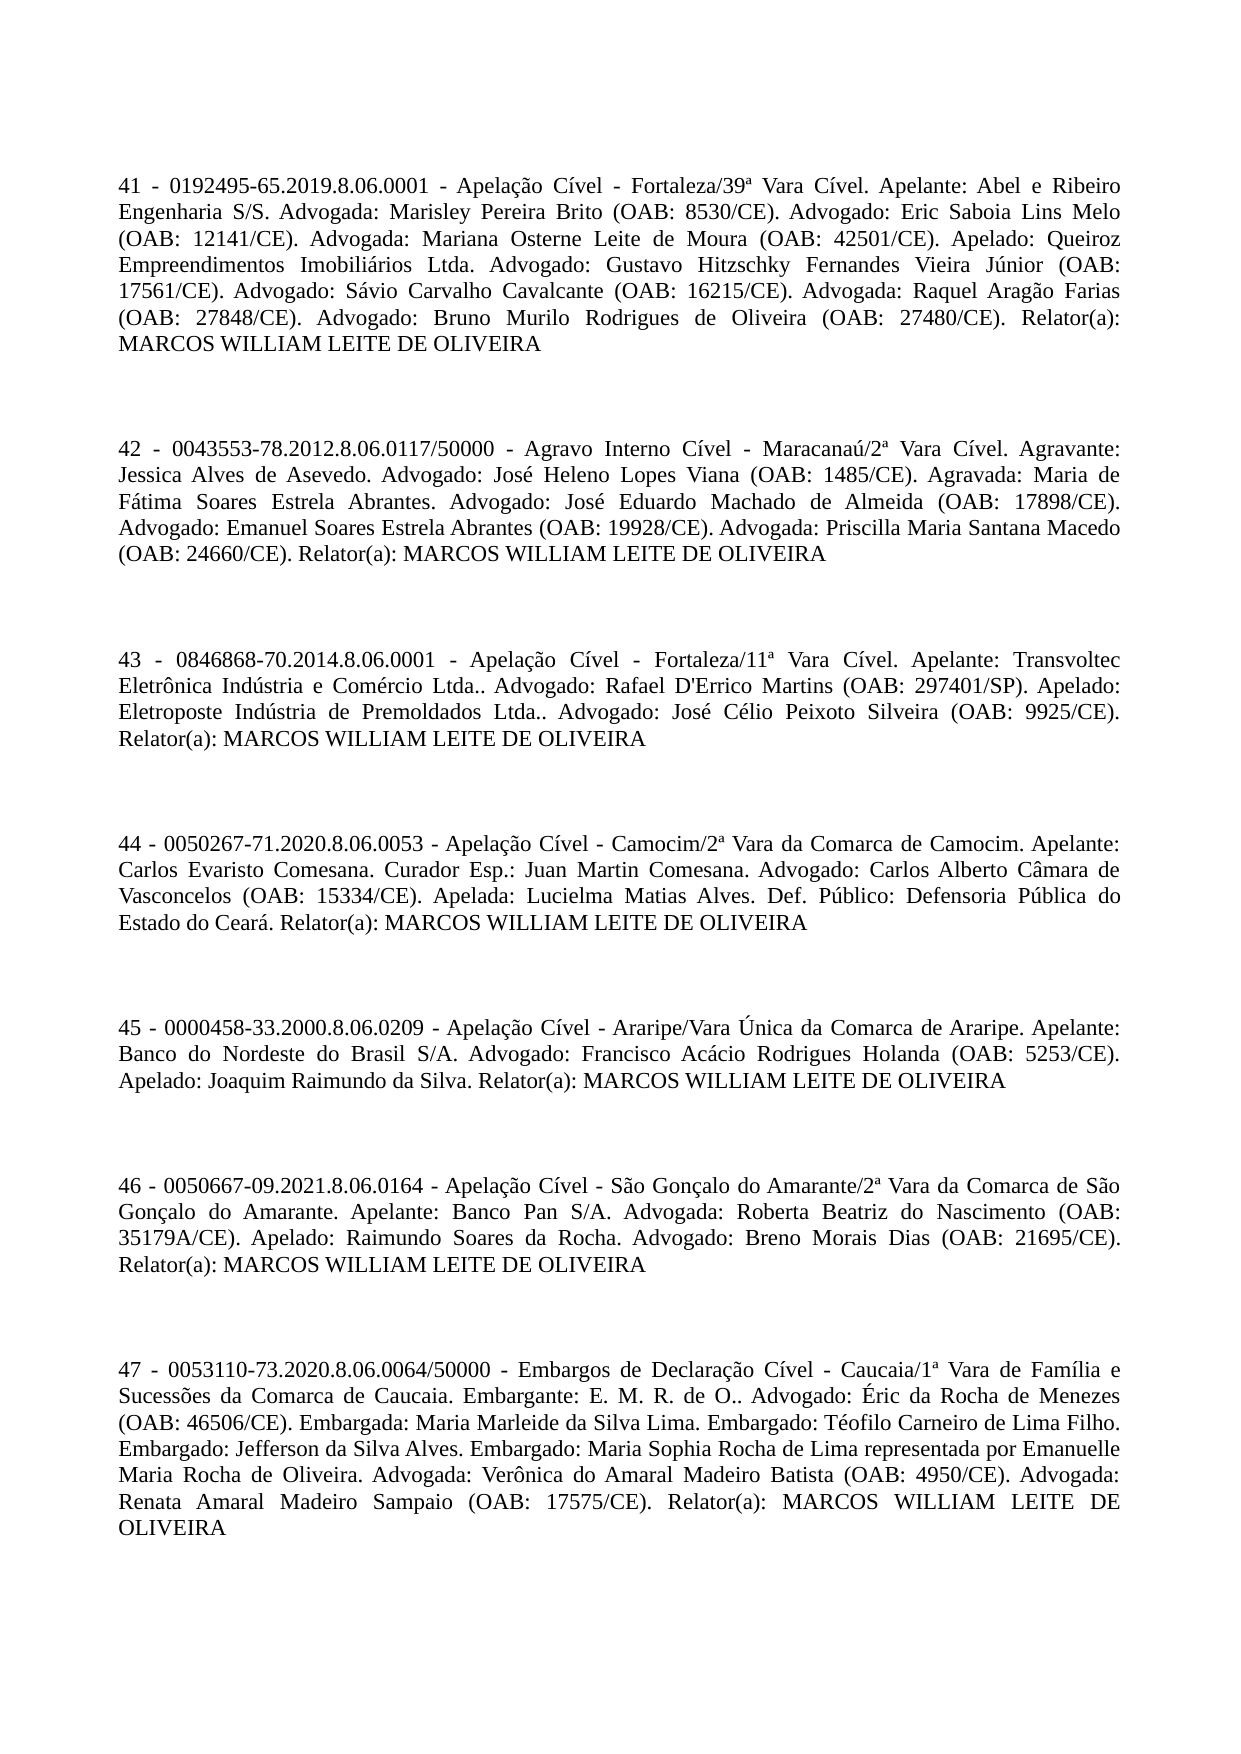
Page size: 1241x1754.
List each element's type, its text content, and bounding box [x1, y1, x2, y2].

text 43 - 0846868-70.2014.8.06.0001 - Apelação Cível - Fortaleza/11ª Vara Cível. Apelante: Transvoltec Eletrônica Indústria e Comércio Ltda.. Advogado: Rafael D'Errico Martins (OAB: 297401/SP). Apelado: Eletroposte Indústria de Premoldados Ltda.. Advogado: José Célio Peixoto Silveira (OAB: 9925/CE). Relator(a): MARCOS WILLIAM LEITE DE OLIVEIRA [118, 646, 1122, 751]
text 47 - 0053110-73.2020.8.06.0064/50000 - Embargos de Declaração Cível - Caucaia/1ª Vara de Família e Sucessões da Comarca de Caucaia. Embargante: E. M. R. de O.. Advogado: Éric da Rocha de Menezes (OAB: 46506/CE). Embargada: Maria Marleide da Silva Lima. Embargado: Téofilo Carneiro de Lima Filho. Embargado: Jefferson da Silva Alves. Embargado: Maria Sophia Rocha de Lima representada por Emanuelle Maria Rocha de Oliveira. Advogada: Verônica do Amaral Madeiro Batista (OAB: 4950/CE). Advogada: Renata Amaral Madeiro Sampaio (OAB: 17575/CE). Relator(a): MARCOS WILLIAM LEITE DE OLIVEIRA [118, 1356, 1122, 1540]
text 41 - 0192495-65.2019.8.06.0001 - Apelação Cível - Fortaleza/39ª Vara Cível. Apelante: Abel e Ribeiro Engenharia S/S. Advogada: Marisley Pereira Brito (OAB: 8530/CE). Advogado: Eric Saboia Lins Melo (OAB: 12141/CE). Advogada: Mariana Osterne Leite de Moura (OAB: 42501/CE). Apelado: Queiroz Empreendimentos Imobiliários Ltda. Advogado: Gustavo Hitzschky Fernandes Vieira Júnior (OAB: 17561/CE). Advogado: Sávio Carvalho Cavalcante (OAB: 16215/CE). Advogada: Raquel Aragão Farias (OAB: 27848/CE). Advogado: Bruno Murilo Rodrigues de Oliveira (OAB: 27480/CE). Relator(a): MARCOS WILLIAM LEITE DE OLIVEIRA [118, 172, 1122, 356]
text 45 - 0000458-33.2000.8.06.0209 - Apelação Cível - Araripe/Vara Única da Comarca de Araripe. Apelante: Banco do Nordeste do Brasil S/A. Advogado: Francisco Acácio Rodrigues Holanda (OAB: 5253/CE). Apelado: Joaquim Raimundo da Silva. Relator(a): MARCOS WILLIAM LEITE DE OLIVEIRA [118, 1014, 1122, 1093]
text 46 - 0050667-09.2021.8.06.0164 - Apelação Cível - São Gonçalo do Amarante/2ª Vara da Comarca de São Gonçalo do Amarante. Apelante: Banco Pan S/A. Advogada: Roberta Beatriz do Nascimento (OAB: 35179A/CE). Apelado: Raimundo Soares da Rocha. Advogado: Breno Morais Dias (OAB: 21695/CE). Relator(a): MARCOS WILLIAM LEITE DE OLIVEIRA [118, 1172, 1122, 1277]
text 44 - 0050267-71.2020.8.06.0053 - Apelação Cível - Camocim/2ª Vara da Comarca de Camocim. Apelante: Carlos Evaristo Comesana. Curador Esp.: Juan Martin Comesana. Advogado: Carlos Alberto Câmara de Vasconcelos (OAB: 15334/CE). Apelada: Lucielma Matias Alves. Def. Público: Defensoria Pública do Estado do Ceará. Relator(a): MARCOS WILLIAM LEITE DE OLIVEIRA [118, 830, 1122, 935]
text 42 - 0043553-78.2012.8.06.0117/50000 - Agravo Interno Cível - Maracanaú/2ª Vara Cível. Agravante: Jessica Alves de Asevedo. Advogado: José Heleno Lopes Viana (OAB: 1485/CE). Agravada: Maria de Fátima Soares Estrela Abrantes. Advogado: José Eduardo Machado de Almeida (OAB: 17898/CE). Advogado: Emanuel Soares Estrela Abrantes (OAB: 19928/CE). Advogada: Priscilla Maria Santana Macedo (OAB: 24660/CE). Relator(a): MARCOS WILLIAM LEITE DE OLIVEIRA [118, 435, 1122, 567]
